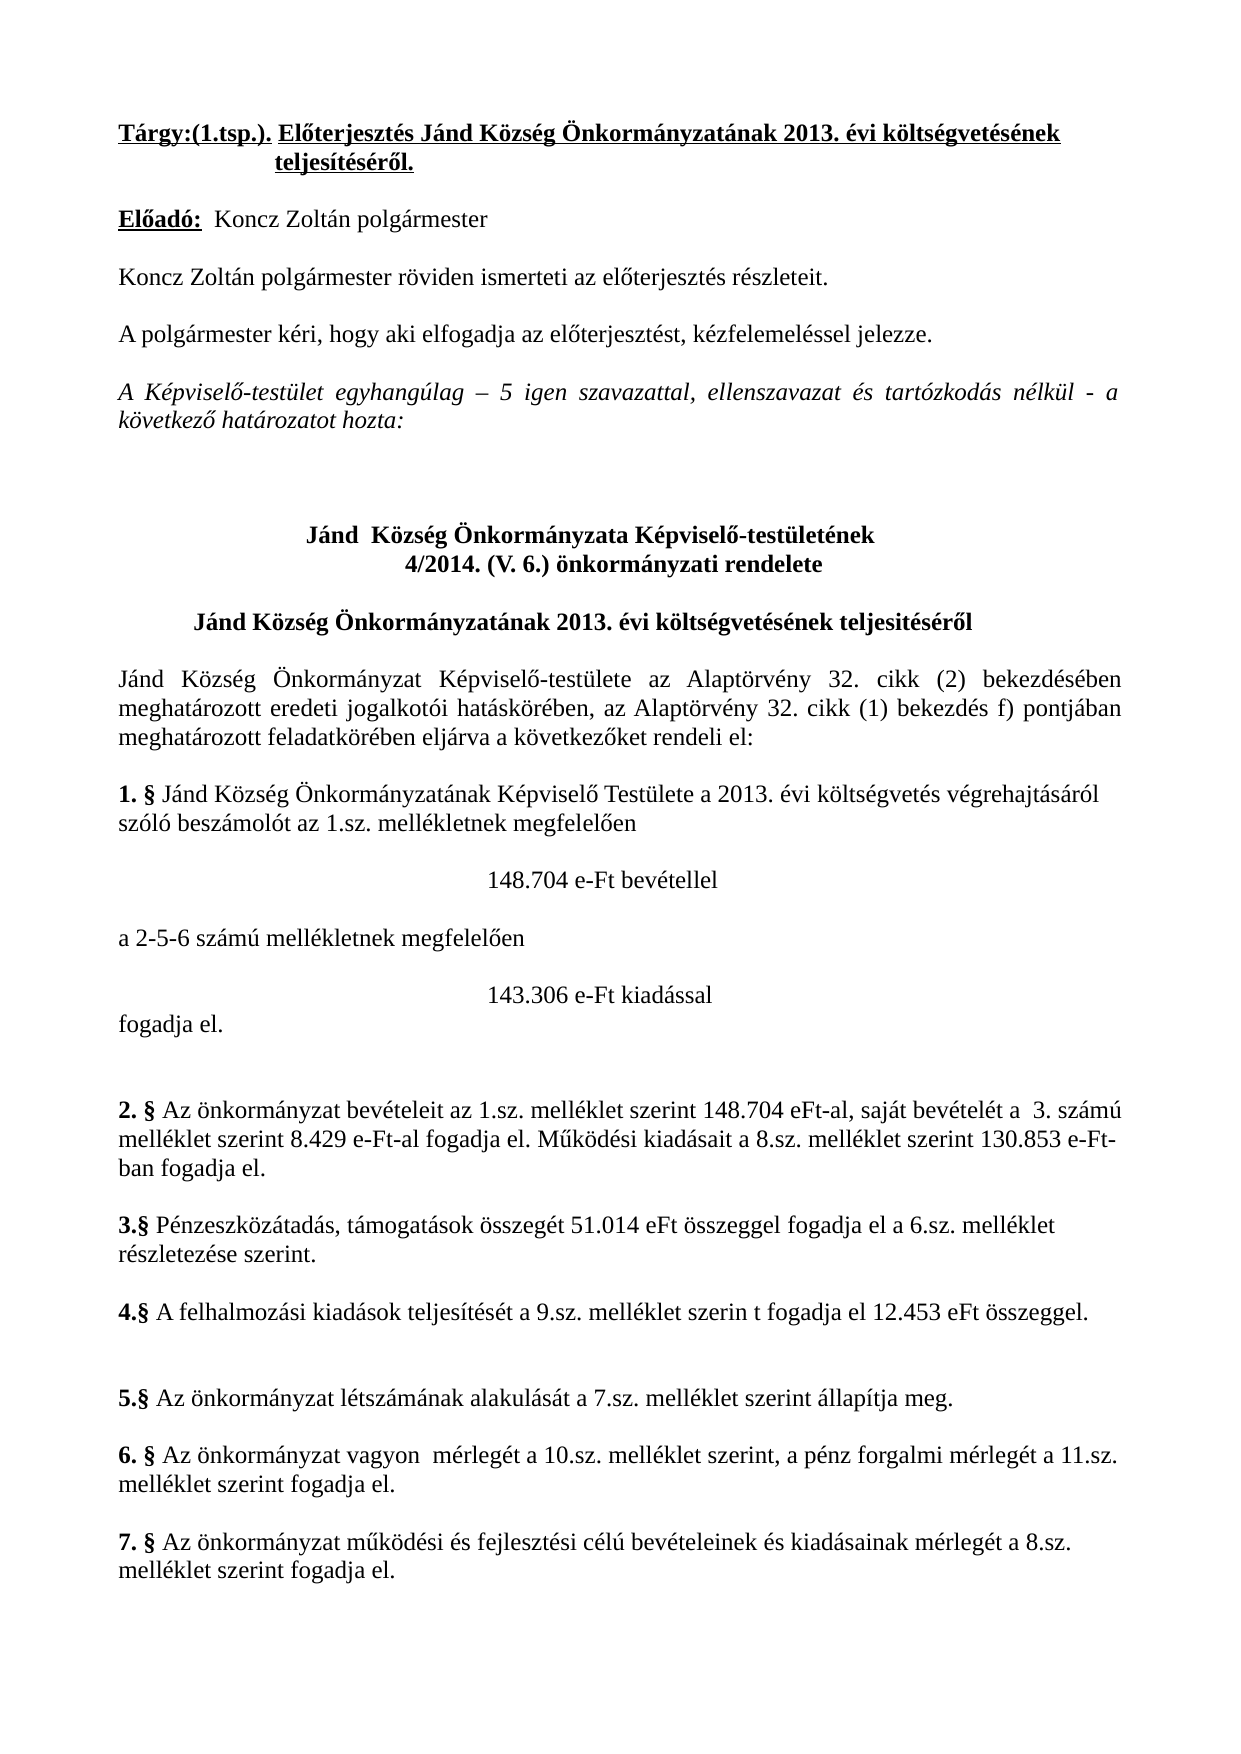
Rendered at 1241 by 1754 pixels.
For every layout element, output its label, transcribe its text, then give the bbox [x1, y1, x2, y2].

text Előadó: Koncz Zoltán polgármester [118, 204, 1122, 233]
text 143.306 e-Ft kiadással [118, 981, 1122, 1009]
text fogadja el. [118, 1009, 1122, 1038]
text Koncz Zoltán polgármester röviden ismerteti az előterjesztés részleteit. [118, 262, 1122, 291]
text 1. § Jánd Község Önkormányzatának Képviselő Testülete a 2013. évi költségvetés végrehajtásáról szóló beszámolót az 1.sz. mellékletnek megfelelően [118, 779, 1122, 837]
text Jánd Község Önkormányzata Képviselő-testületének [118, 521, 1122, 549]
text 5.§ Az önkormányzat létszámának alakulását a 7.sz. melléklet szerint állapítja meg. [118, 1383, 1122, 1412]
text Tárgy:(1.tsp.). Előterjesztés Jánd Község Önkormányzatának 2013. évi költségvetésének [118, 118, 1122, 147]
text Jánd Község Önkormányzatának 2013. évi költségvetésének teljesitéséről [118, 607, 1122, 636]
text 3.§ Pénzeszközátadás, támogatások összegét 51.014 eFt összeggel fogadja el a 6.sz. melléklet részletezése szerint. [118, 1211, 1122, 1268]
text 6. § Az önkormányzat vagyon mérlegét a 10.sz. melléklet szerint, a pénz forgalmi mérlegét a 11.sz. melléklet szerint fogadja el. [118, 1441, 1122, 1498]
text 148.704 e-Ft bevétellel [413, 866, 1122, 894]
text Jánd Község Önkormányzat Képviselő-testülete az Alaptörvény 32. cikk (2) bekezdésében meghatározott eredeti jogalkotói hatáskörében, az Alaptörvény 32. cikk (1) bekezdés f) pontjában meghatározott feladatkörében eljárva a következőket rendeli el: [118, 664, 1122, 751]
text A polgármester kéri, hogy aki elfogadja az előterjesztést, kézfelemeléssel jelezze. [118, 319, 1122, 348]
text 7. § Az önkormányzat működési és fejlesztési célú bevételeinek és kiadásainak mérlegét a 8.sz. melléklet szerint fogadja el. [118, 1527, 1122, 1584]
text a 2-5-6 számú mellékletnek megfelelően [118, 923, 1122, 952]
text 4/2014. (V. 6.) önkormányzati rendelete [118, 549, 1122, 578]
text 4.§ A felhalmozási kiadások teljesítését a 9.sz. melléklet szerin t fogadja el 12.453 eFt összeggel. [118, 1297, 1122, 1326]
text 2. § Az önkormányzat bevételeit az 1.sz. melléklet szerint 148.704 eFt-al, saját bevételét a 3. számú melléklet szerint 8.429 e-Ft-al fogadja el. Működési kiadásait a 8.sz. melléklet szerint 130.853 e-Ft-ban fogadja el. [118, 1096, 1122, 1182]
text teljesítéséről. [118, 147, 1122, 176]
text A Képviselő-testület egyhangúlag – 5 igen szavazattal, ellenszavazat és tartózkodás nélkül - a következő határozatot hozta: [118, 377, 1122, 434]
